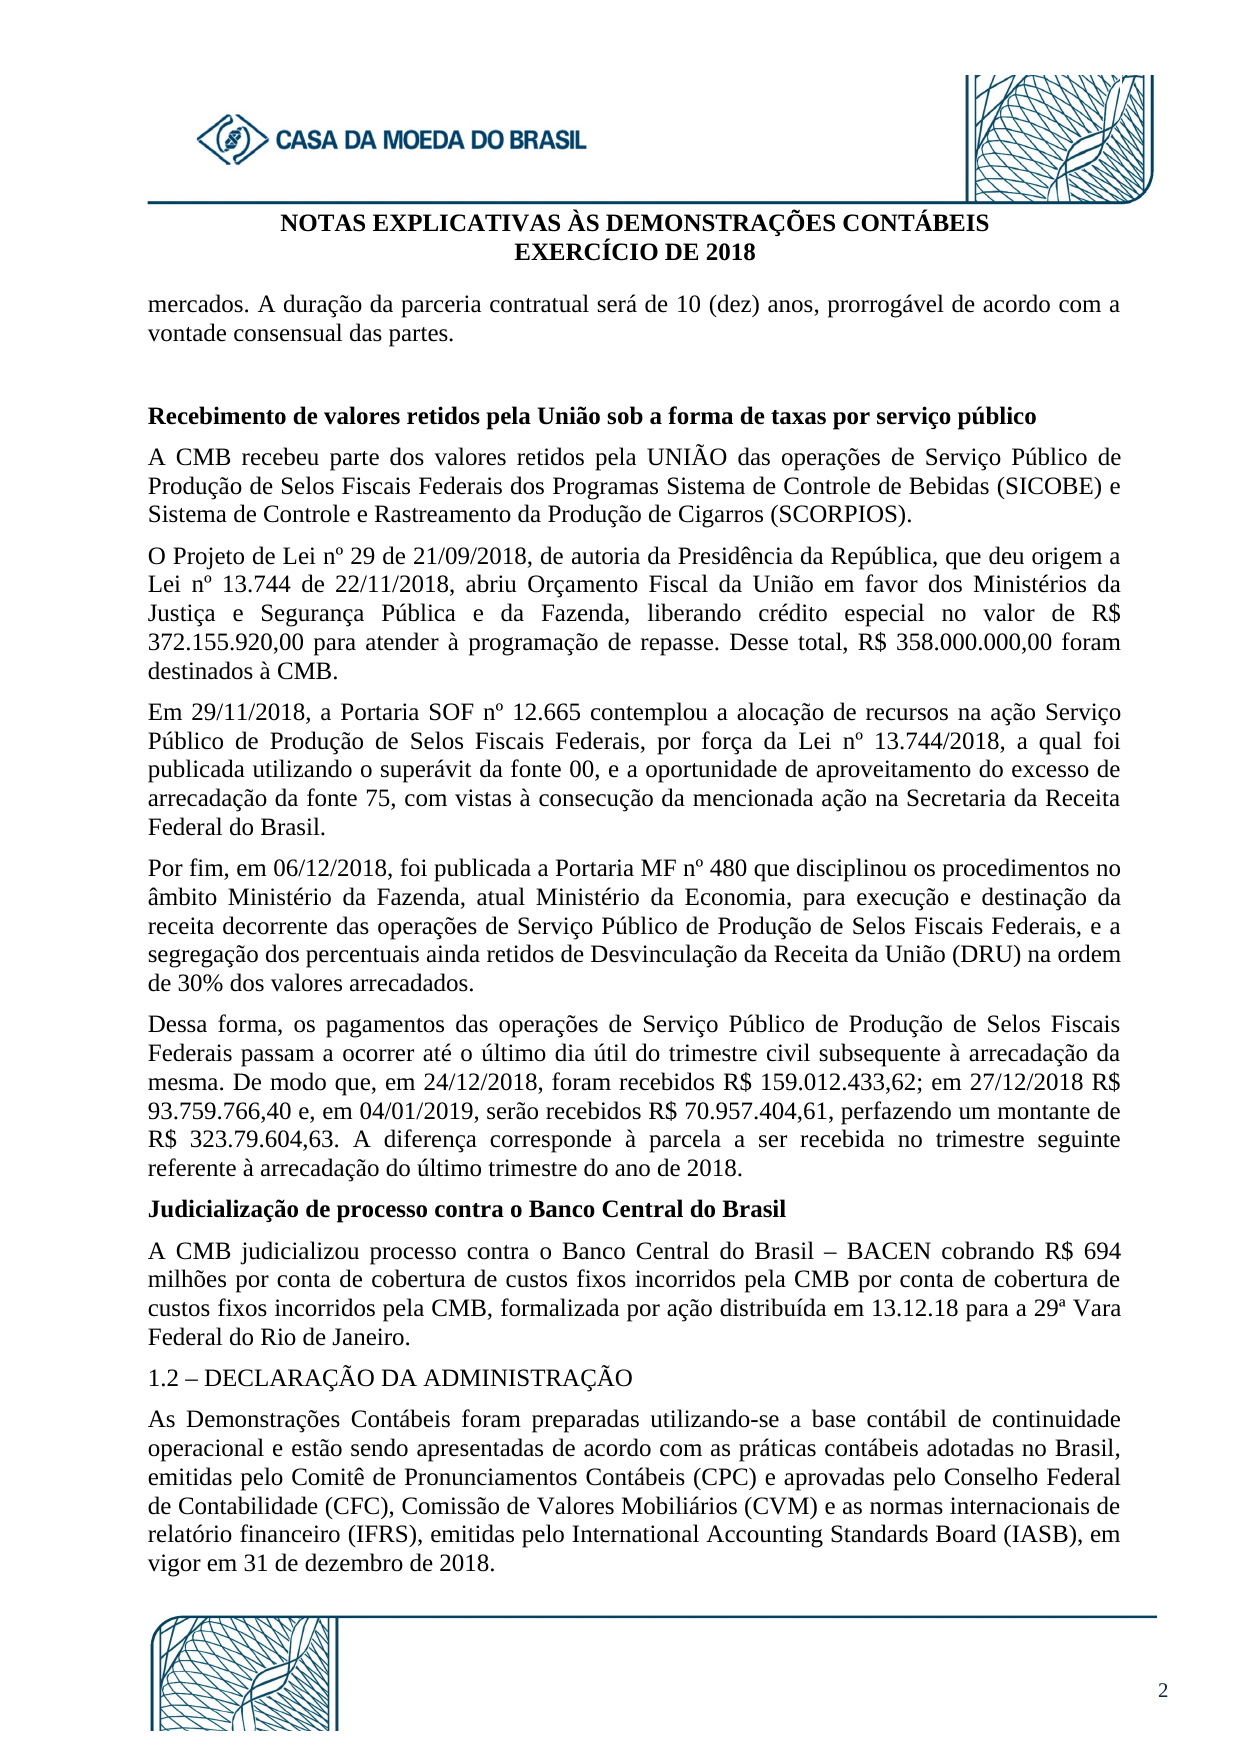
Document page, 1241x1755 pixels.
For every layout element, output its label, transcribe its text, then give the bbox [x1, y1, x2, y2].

text Por fim, em 06/12/2018, foi publicada a Portaria MF nº 480 que disciplinou os procedimentos no âmbito Ministério da Fazenda, atual Ministério da Economia, para execução e destinação da receita decorrente das operações de Serviço Público de Produção de Selos Fiscais Federais, e a segregação dos percentuais ainda retidos de Desvinculação da Receita da União (DRU) na ordem de 30% dos valores arrecadados. [148, 853, 1122, 997]
text 1.2 – DECLARAÇÃO DA ADMINISTRAÇÃO [148, 1363, 1122, 1392]
text mercados. A duração da parceria contratual será de 10 (dez) anos, prorrogável de acordo com a vontade consensual das partes. [148, 289, 1122, 347]
text A CMB judicializou processo contra o Banco Central do Brasil – BACEN cobrando R$ 694 milhões por conta de cobertura de custos fixos incorridos pela CMB por conta de cobertura de custos fixos incorridos pela CMB, formalizada por ação distribuída em 13.12.18 para a 29ª Vara Federal do Rio de Janeiro. [148, 1236, 1122, 1351]
text Recebimento de valores retidos pela União sob a forma de taxas por serviço público [148, 401, 1122, 429]
text Judicialização de processo contra o Banco Central do Brasil [148, 1194, 1122, 1223]
text Dessa forma, os pagamentos das operações de Serviço Público de Produção de Selos Fiscais Federais passam a ocorrer até o último dia útil do trimestre civil subsequente à arrecadação da mesma. De modo que, em 24/12/2018, foram recebidos R$ 159.012.433,62; em 27/12/2018 R$ 93.759.766,40 e, em 04/01/2019, serão recebidos R$ 70.957.404,61, perfazendo um montante de R$ 323.79.604,63. A diferença corresponde à parcela a ser recebida no trimestre seguinte referente à arrecadação do último trimestre do ano de 2018. [148, 1009, 1122, 1182]
text As Demonstrações Contábeis foram preparadas utilizando-se a base contábil de continuidade operacional e estão sendo apresentadas de acordo com as práticas contábeis adotadas no Brasil, emitidas pelo Comitê de Pronunciamentos Contábeis (CPC) e aprovadas pelo Conselho Federal de Contabilidade (CFC), Comissão de Valores Mobiliários (CVM) e as normas internacionais de relatório financeiro (IFRS), emitidas pelo International Accounting Standards Board (IASB), em vigor em 31 de dezembro de 2018. [148, 1404, 1122, 1577]
text O Projeto de Lei nº 29 de 21/09/2018, de autoria da Presidência da República, que deu origem a Lei nº 13.744 de 22/11/2018, abriu Orçamento Fiscal da União em favor dos Ministérios da Justiça e Segurança Pública e da Fazenda, liberando crédito especial no valor de R$ 372.155.920,00 para atender à programação de repasse. Desse total, R$ 358.000.000,00 foram destinados à CMB. [148, 541, 1122, 684]
text A CMB recebeu parte dos valores retidos pela UNIÃO das operações de Serviço Público de Produção de Selos Fiscais Federais dos Programas Sistema de Controle de Bebidas (SICOBE) e Sistema de Controle e Rastreamento da Produção de Cigarros (SCORPIOS). [148, 442, 1122, 528]
text Em 29/11/2018, a Portaria SOF nº 12.665 contemplou a alocação de recursos na ação Serviço Público de Produção de Selos Fiscais Federais, por força da Lei nº 13.744/2018, a qual foi publicada utilizando o superávit da fonte 00, e a oportunidade de aproveitamento do excesso de arrecadação da fonte 75, com vistas à consecução da mencionada ação na Secretaria da Receita Federal do Brasil. [148, 697, 1122, 841]
